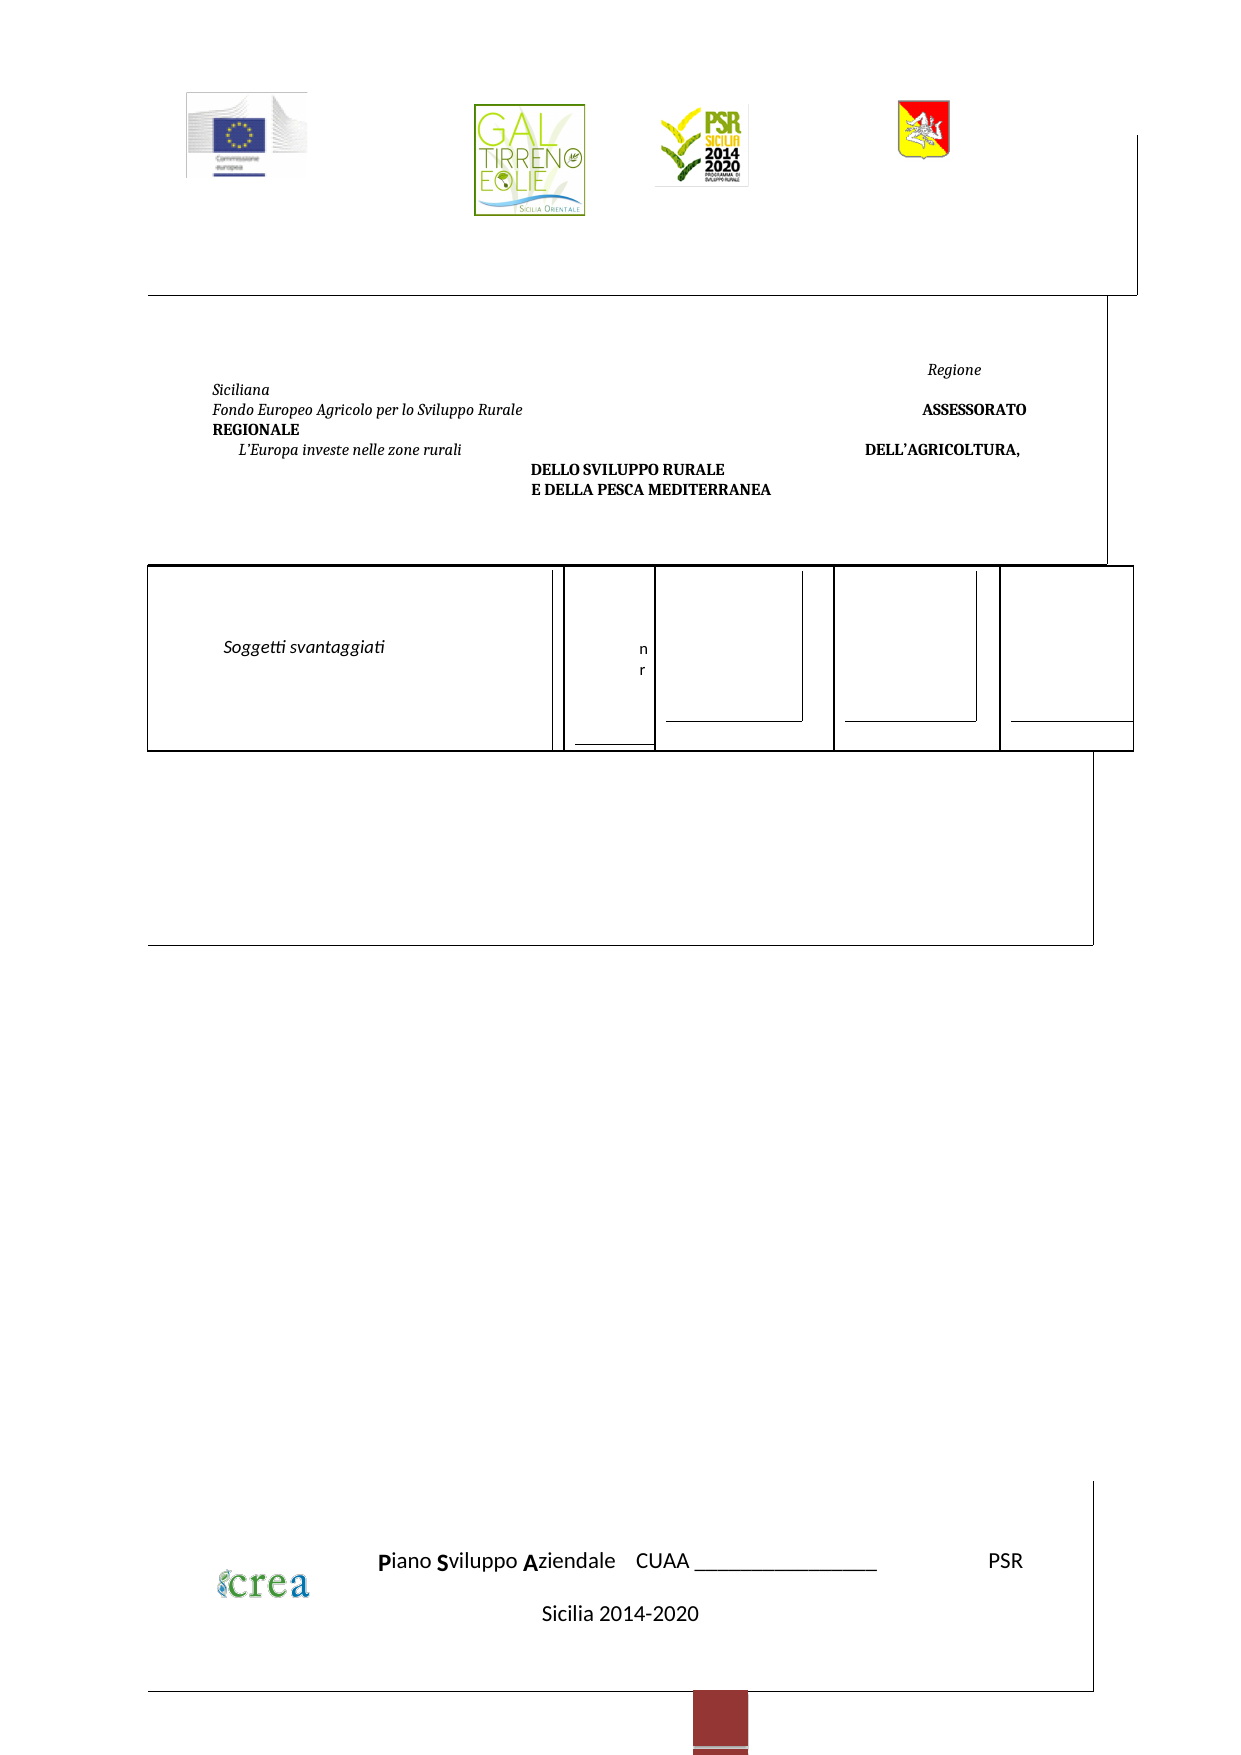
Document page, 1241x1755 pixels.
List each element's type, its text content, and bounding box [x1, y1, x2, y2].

table_cell [835, 567, 999, 750]
table_cell Soggetti svantaggiati [148, 567, 563, 750]
table_cell [656, 567, 833, 750]
table_cell [1001, 567, 1133, 750]
table_cell nr [565, 567, 654, 750]
